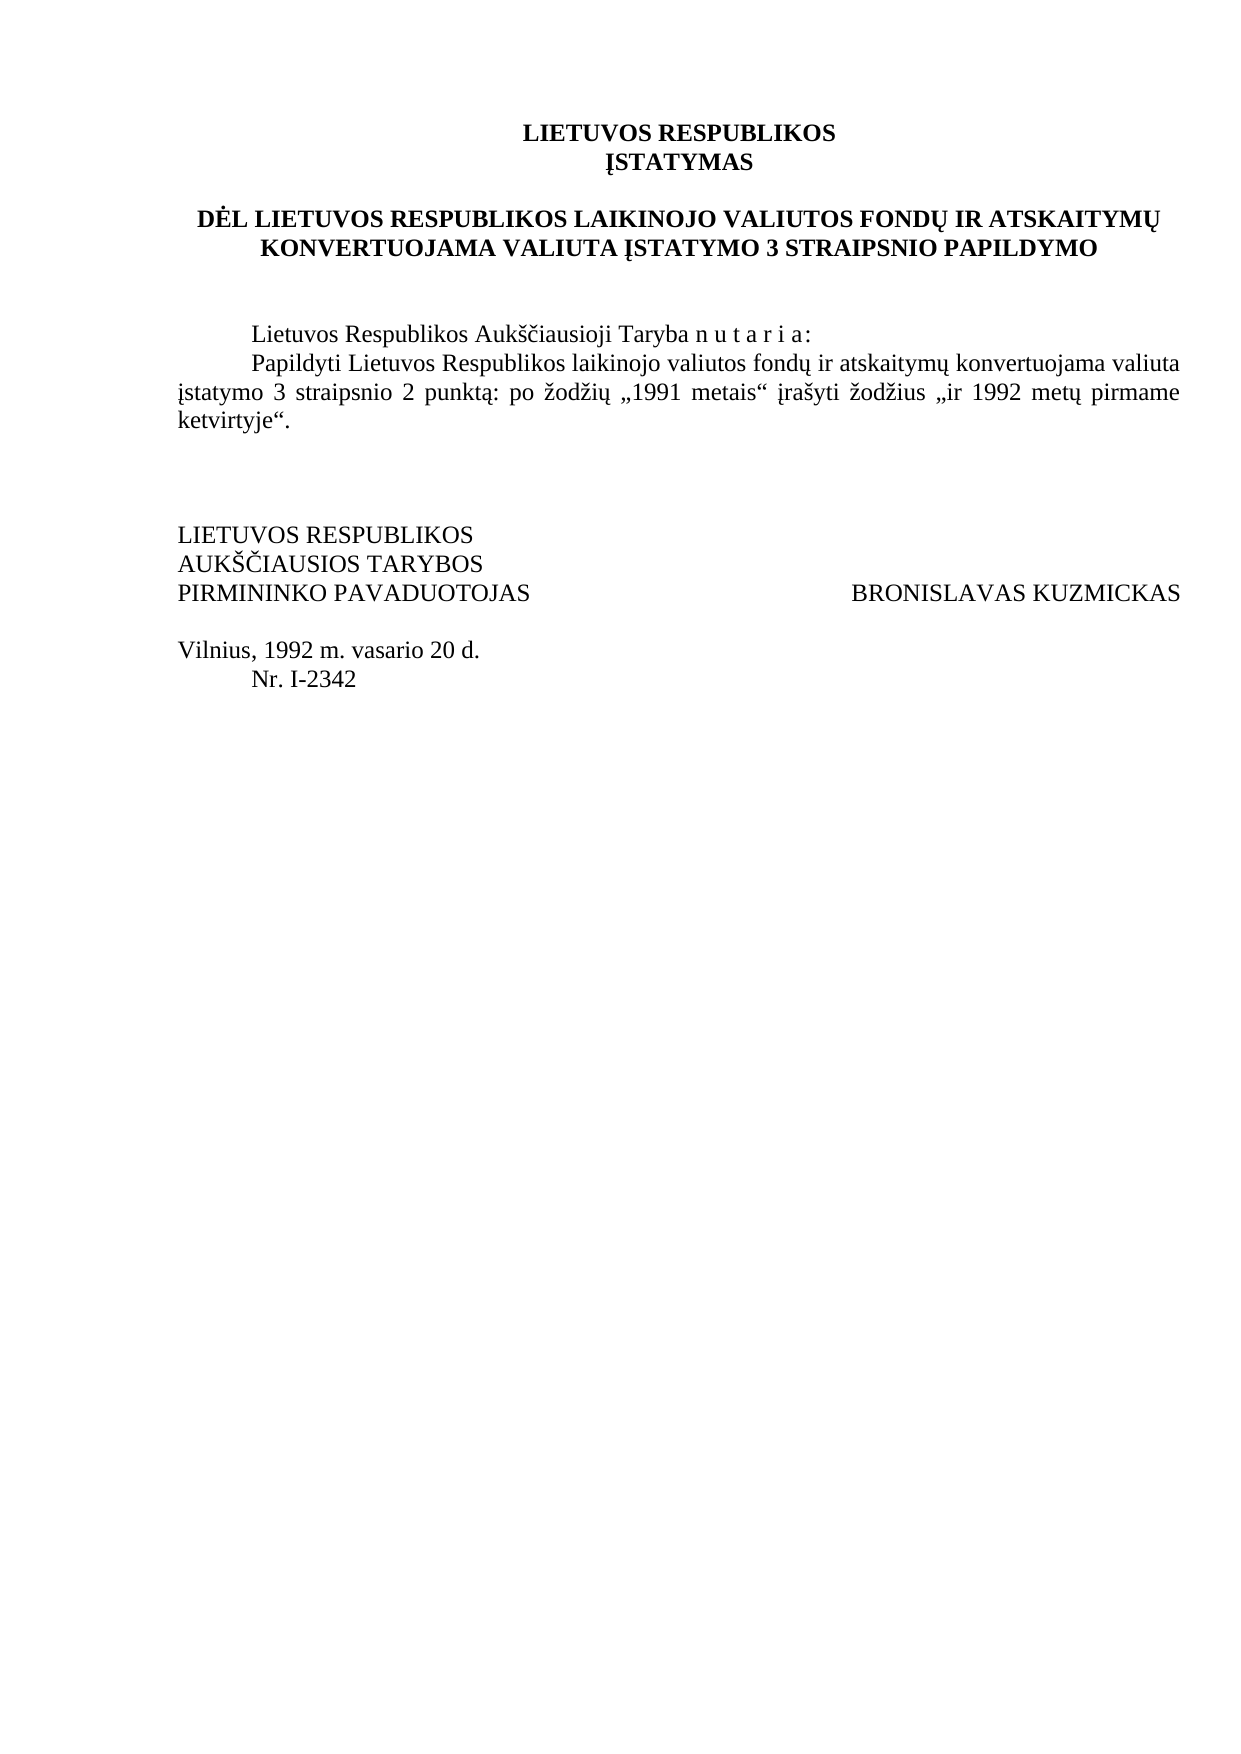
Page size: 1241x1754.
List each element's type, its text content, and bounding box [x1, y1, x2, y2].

text DĖL LIETUVOS RESPUBLIKOS LAIKINOJO VALIUTOS FONDŲ IR ATSKAITYMŲ KONVERTUOJAMA VALIUTA ĮSTATYMO 3 STRAIPSNIO PAPILDYMO [177, 204, 1181, 262]
text LIETUVOS RESPUBLIKOS [177, 118, 1181, 147]
text AUKŠČIAUSIOS TARYBOS [177, 549, 1181, 578]
text Vilnius, 1992 m. vasario 20 d. [177, 636, 1181, 664]
text ĮSTATYMAS [177, 147, 1181, 176]
text Lietuvos Respublikos Aukščiausioji Taryba nutaria: [177, 319, 1181, 348]
text Nr. I-2342 [177, 664, 1181, 693]
text PIRMININKO PAVADUOTOJAS BRONISLAVAS KUZMICKAS [177, 578, 1181, 607]
text Papildyti Lietuvos Respublikos laikinojo valiutos fondų ir atskaitymų konvertuojama valiuta įstatymo 3 straipsnio 2 punktą: po žodžių „1991 metais“ įrašyti žodžius „ir 1992 metų pirmame ketvirtyje“. [177, 348, 1181, 434]
text LIETUVOS RESPUBLIKOS [177, 521, 1181, 549]
